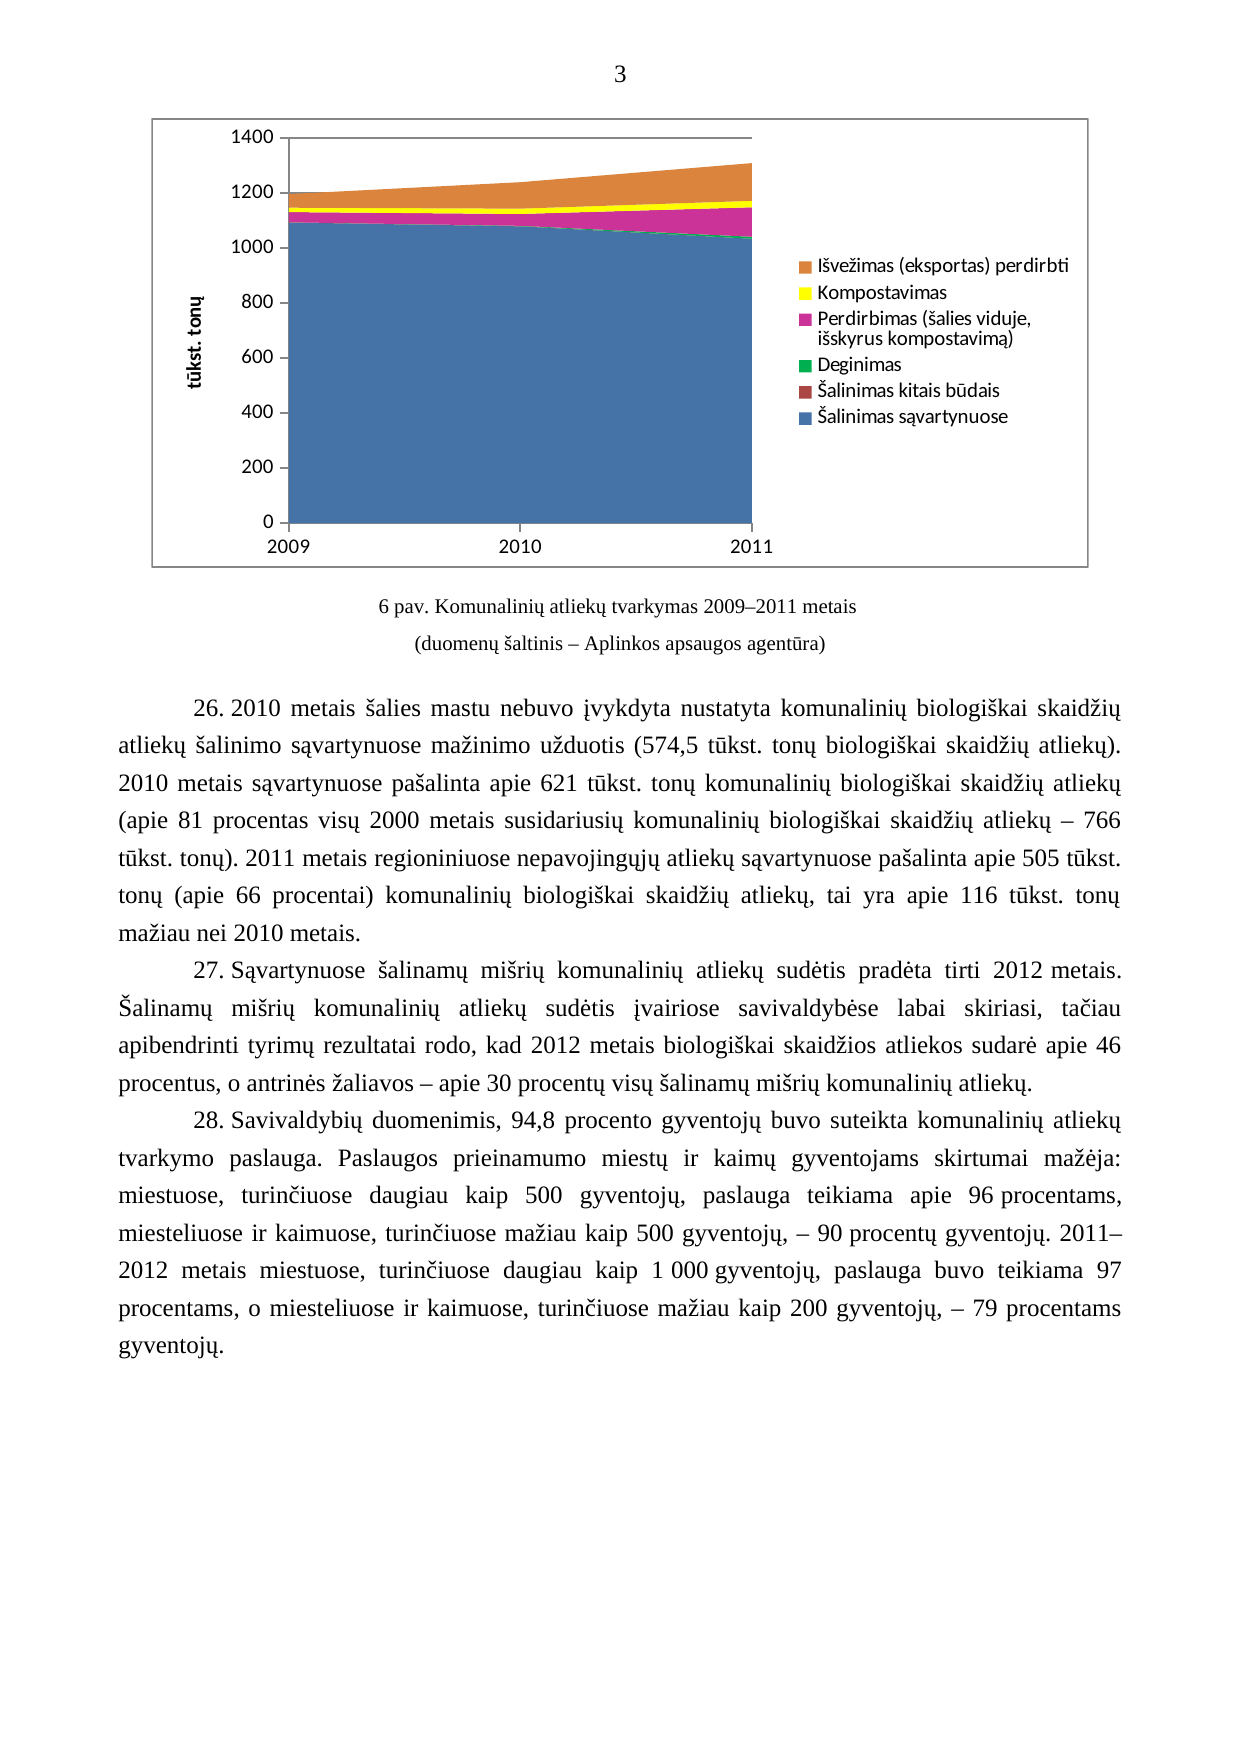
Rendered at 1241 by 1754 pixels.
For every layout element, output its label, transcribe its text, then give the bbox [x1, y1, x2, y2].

text 28. Savivaldybių duomenimis, 94,8 procento gyventojų buvo suteikta komunalinių atliekų tvarkymo paslauga. Paslaugos prieinamumo miestų ir kaimų gyventojams skirtumai mažėja: miestuose, turinčiuose daugiau kaip 500 gyventojų, paslauga teikiama apie 96 procentams, miesteliuose ir kaimuose, turinčiuose mažiau kaip 500 gyventojų, – 90 procentų gyventojų. 2011–2012 metais miestuose, turinčiuose daugiau kaip 1 000 gyventojų, paslauga buvo teikiama 97 procentams, o miesteliuose ir kaimuose, turinčiuose mažiau kaip 200 gyventojų, – 79 procentams gyventojų. [118, 1096, 1122, 1359]
text 6 pav. Komunalinių atliekų tvarkymas 2009–2011 metais (duomenų šaltinis – Aplinkos apsaugos agentūra) [118, 580, 1122, 655]
text 27. Sąvartynuose šalinamų mišrių komunalinių atliekų sudėtis pradėta tirti 2012 metais. Šalinamų mišrių komunalinių atliekų sudėtis įvairiose savivaldybėse labai skiriasi, tačiau apibendrinti tyrimų rezultatai rodo, kad 2012 metais biologiškai skaidžios atliekos sudarė apie 46 procentus, o antrinės žaliavos – apie 30 procentų visų šalinamų mišrių komunalinių atliekų. [118, 946, 1122, 1096]
text 26. 2010 metais šalies mastu nebuvo įvykdyta nustatyta komunalinių biologiškai skaidžių atliekų šalinimo sąvartynuose mažinimo užduotis (574,5 tūkst. tonų biologiškai skaidžių atliekų). 2010 metais sąvartynuose pašalinta apie 621 tūkst. tonų komunalinių biologiškai skaidžių atliekų (apie 81 procentas visų 2000 metais susidariusių komunalinių biologiškai skaidžių atliekų – 766 tūkst. tonų). 2011 metais regioniniuose nepavojingųjų atliekų sąvartynuose pašalinta apie 505 tūkst. tonų (apie 66 procentai) komunalinių biologiškai skaidžių atliekų, tai yra apie 116 tūkst. tonų mažiau nei 2010 metais. [118, 684, 1122, 946]
